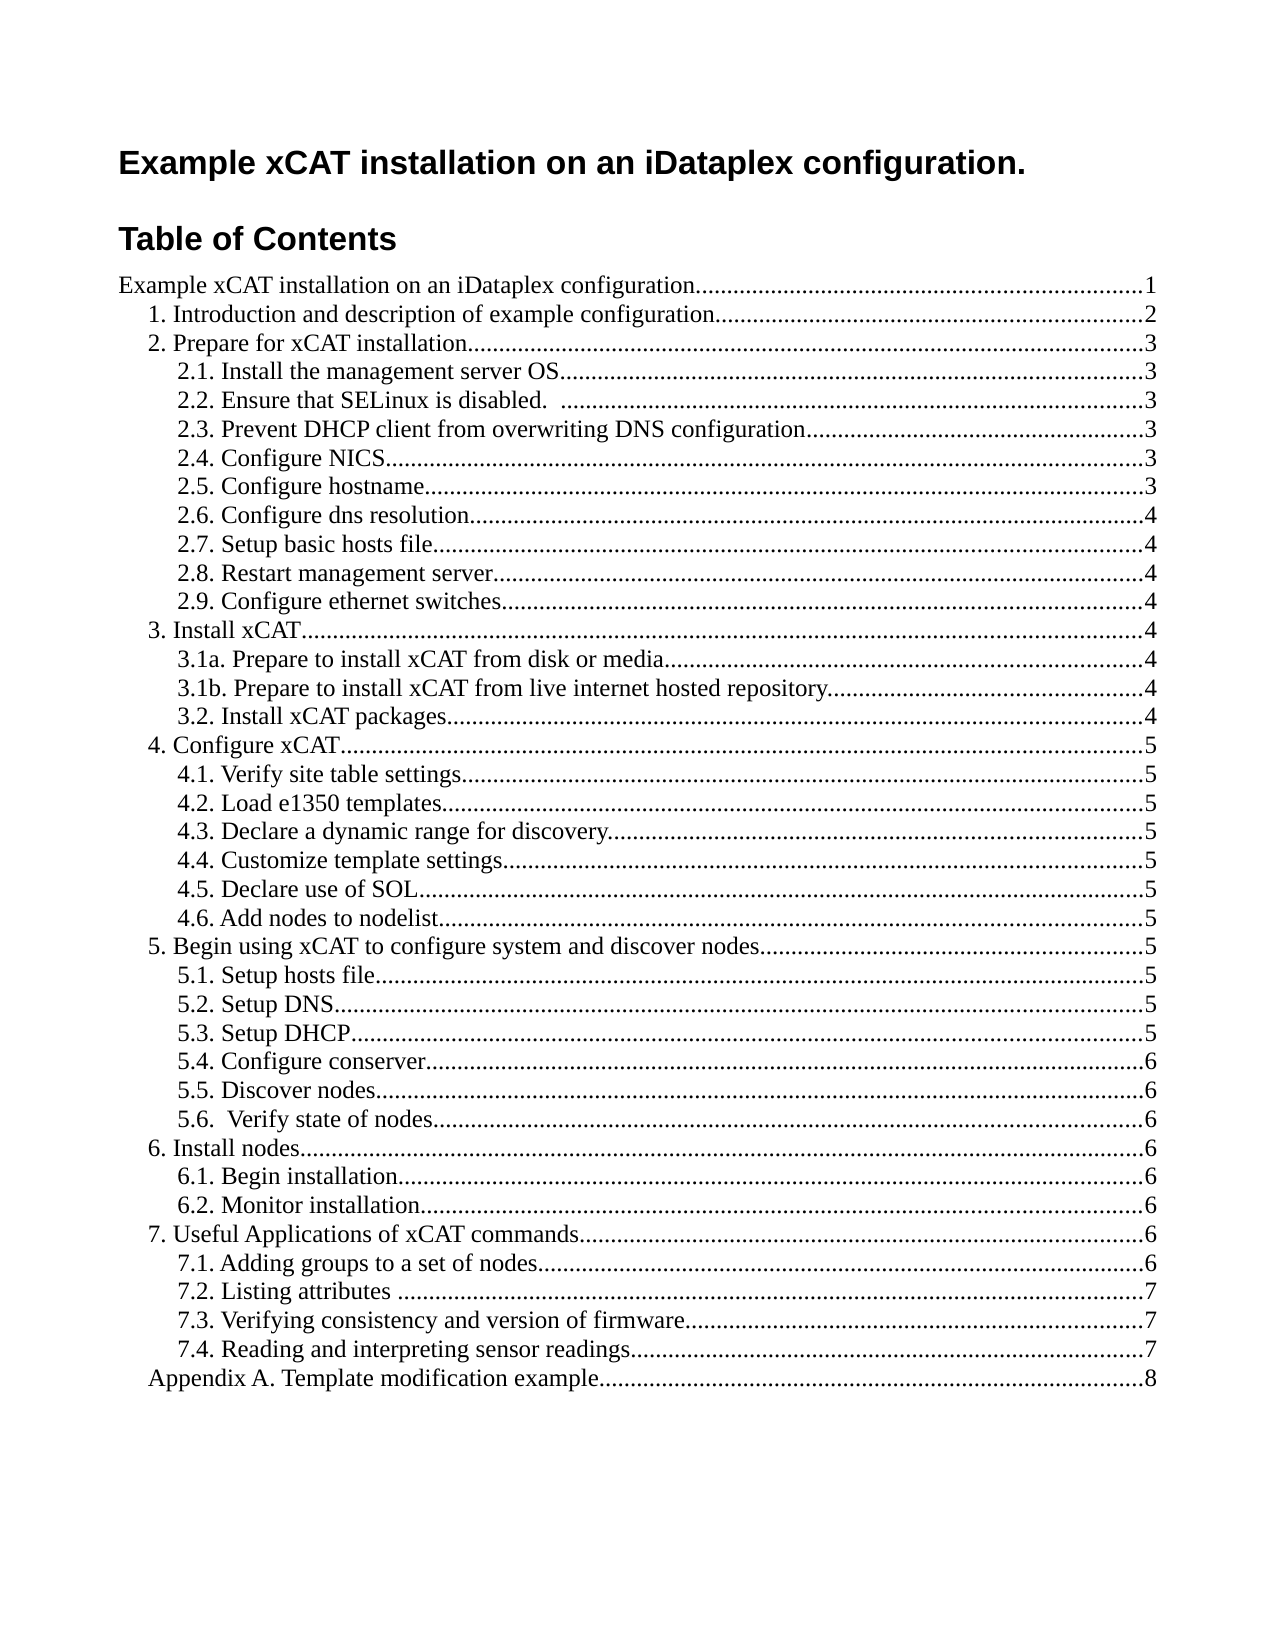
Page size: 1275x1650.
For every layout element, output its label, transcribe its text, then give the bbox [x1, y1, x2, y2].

text 3. Install xCAT 4 [148, 615, 1157, 644]
text 5.1. Setup hosts file 5 [177, 960, 1157, 989]
text 6. Install nodes 6 [148, 1133, 1157, 1161]
text 7. Useful Applications of xCAT commands 6 [148, 1219, 1157, 1248]
text 7.3. Verifying consistency and version of firmware 7 [177, 1305, 1157, 1334]
text 4.2. Load e1350 templates 5 [177, 788, 1157, 816]
text 7.2. Listing attributes 7 [177, 1276, 1157, 1305]
subtitle Table of Contents [118, 219, 1157, 258]
text 1. Introduction and description of example configuration 2 [148, 299, 1157, 328]
text 4.6. Add nodes to nodelist 5 [177, 903, 1157, 931]
text Appendix A. Template modification example 8 [148, 1363, 1157, 1391]
text 2.6. Configure dns resolution 4 [177, 500, 1157, 529]
text 2.2. Ensure that SELinux is disabled. 3 [177, 385, 1157, 414]
text 4.5. Declare use of SOL 5 [177, 874, 1157, 903]
text Example xCAT installation on an iDataplex configuration. 1 [118, 270, 1157, 299]
text 2.3. Prevent DHCP client from overwriting DNS configuration 3 [177, 414, 1157, 443]
text 6.2. Monitor installation 6 [177, 1190, 1157, 1219]
text 5.3. Setup DHCP 5 [177, 1018, 1157, 1046]
text 5.5. Discover nodes 6 [177, 1075, 1157, 1104]
text 5. Begin using xCAT to configure system and discover nodes 5 [148, 931, 1157, 960]
text 3.1a. Prepare to install xCAT from disk or media 4 [177, 644, 1157, 673]
text 5.4. Configure conserver 6 [177, 1046, 1157, 1075]
text 2. Prepare for xCAT installation 3 [148, 328, 1157, 356]
text 2.5. Configure hostname 3 [177, 471, 1157, 500]
text 4. Configure xCAT 5 [148, 730, 1157, 759]
text 4.3. Declare a dynamic range for discovery. 5 [177, 816, 1157, 845]
text 2.8. Restart management server 4 [177, 558, 1157, 586]
text 2.9. Configure ethernet switches 4 [177, 586, 1157, 615]
text 4.1. Verify site table settings. 5 [177, 759, 1157, 788]
text 5.2. Setup DNS 5 [177, 989, 1157, 1018]
text 3.1b. Prepare to install xCAT from live internet hosted repository. 4 [177, 673, 1157, 701]
text 2.4. Configure NICS 3 [177, 443, 1157, 471]
text 4.4. Customize template settings 5 [177, 845, 1157, 874]
subtitle Example xCAT installation on an iDataplex configuration. [118, 143, 1157, 182]
text 7.1. Adding groups to a set of nodes 6 [177, 1248, 1157, 1276]
text 3.2. Install xCAT packages 4 [177, 701, 1157, 730]
text 5.6. Verify state of nodes 6 [177, 1104, 1157, 1133]
text 7.4. Reading and interpreting sensor readings 7 [177, 1334, 1157, 1363]
text 2.7. Setup basic hosts file 4 [177, 529, 1157, 558]
text 2.1. Install the management server OS 3 [177, 356, 1157, 385]
text 6.1. Begin installation 6 [177, 1161, 1157, 1190]
